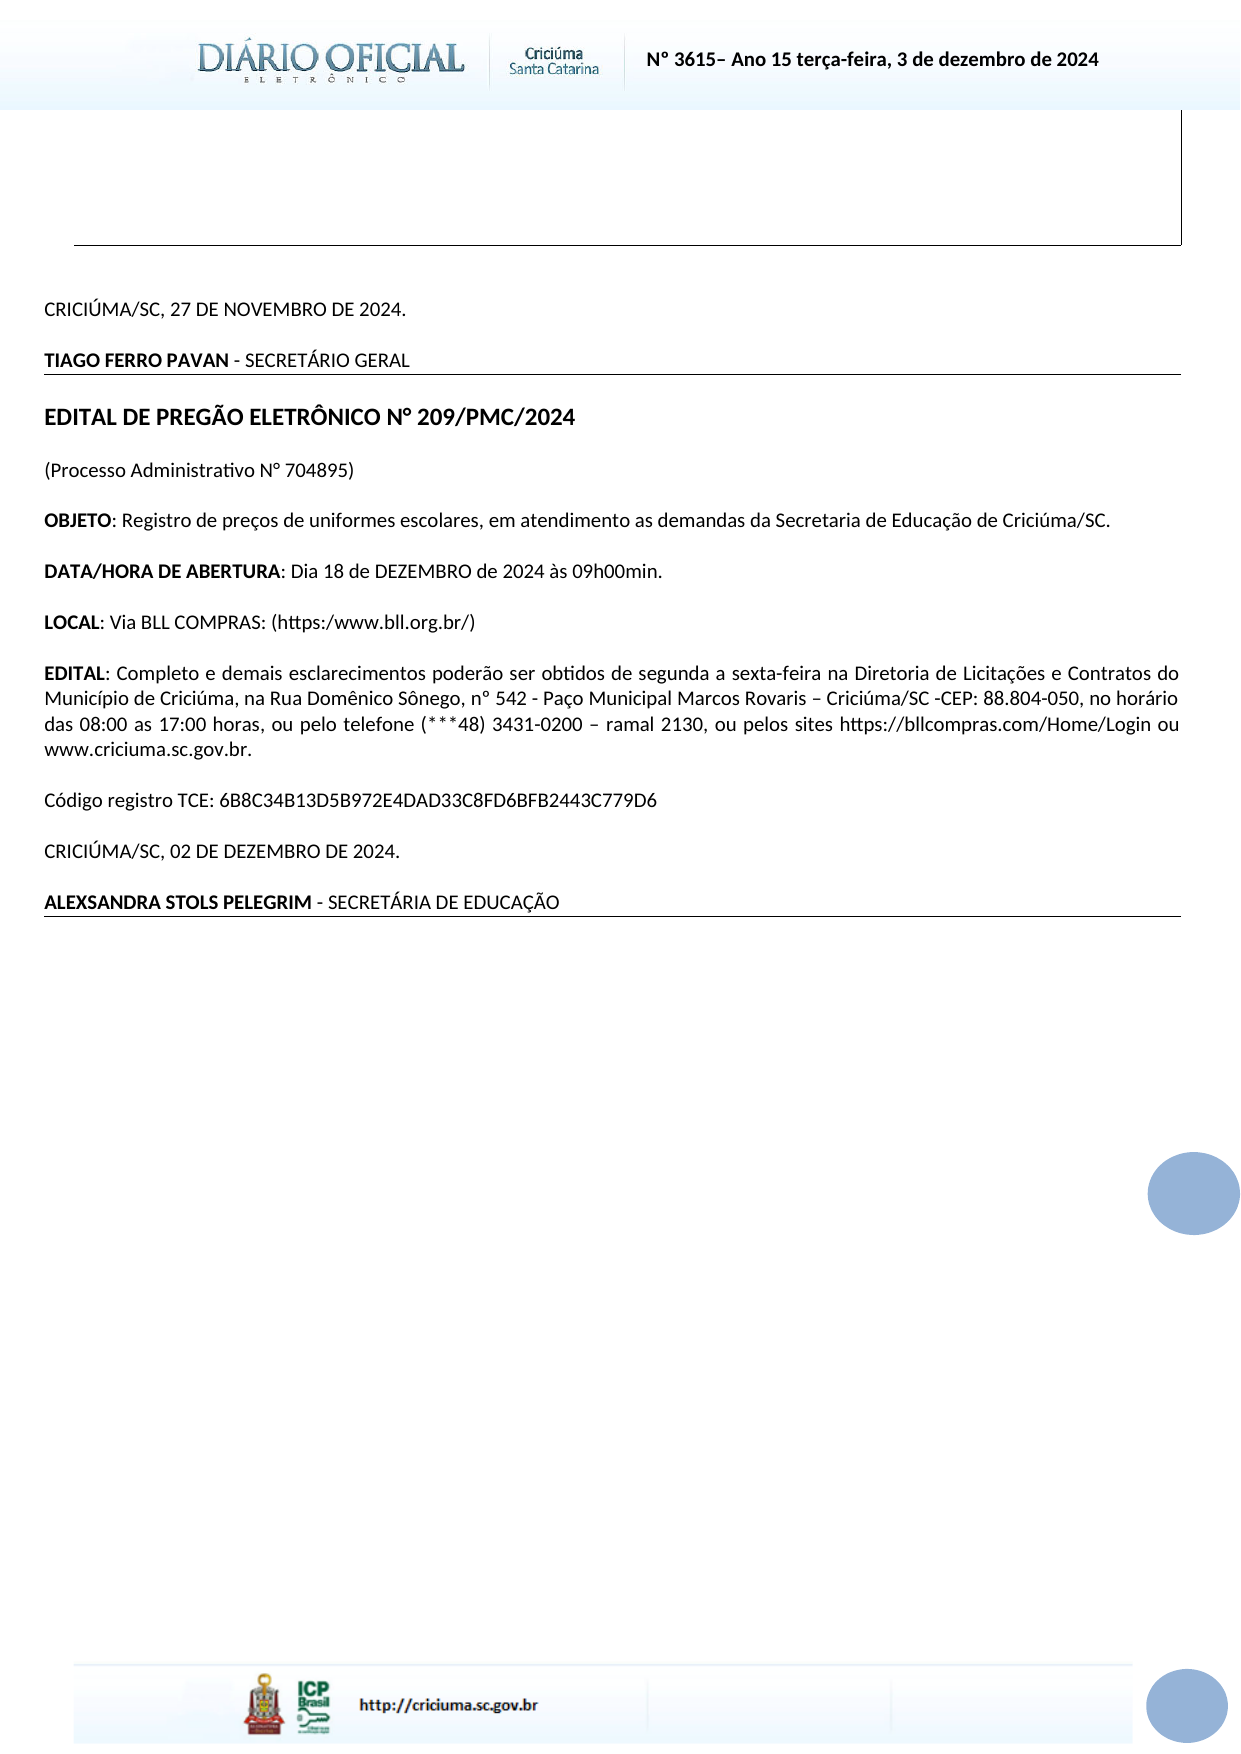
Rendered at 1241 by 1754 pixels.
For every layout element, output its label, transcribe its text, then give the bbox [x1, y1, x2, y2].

text CRICIÚMA/SC, 02 DE DEZEMBRO DE 2024. [44, 838, 1181, 863]
text LOCAL: Via BLL COMPRAS: (https:/www.bll.org.br/) [44, 609, 1181, 635]
text TIAGO FERRO PAVAN - SECRETÁRIO GERAL [44, 347, 1181, 374]
text EDITAL DE PREGÃO ELETRÔNICO N° 209/PMC/2024 [44, 401, 1181, 431]
text OBJETO: Registro de preços de uniformes escolares, em atendimento as demandas da Secretaria de Educação de Criciúma/SC. [44, 508, 1181, 533]
text ALEXSANDRA STOLS PELEGRIM - SECRETÁRIA DE EDUCAÇÃO [44, 889, 1181, 916]
text (Processo Administrativo N° 704895) [44, 457, 1181, 482]
text DATA/HORA DE ABERTURA: Dia 18 de DEZEMBRO de 2024 às 09h00min. [44, 558, 1181, 584]
text CRICIÚMA/SC, 27 DE NOVEMBRO DE 2024. [44, 296, 1181, 321]
text Código registro TCE: 6B8C34B13D5B972E4DAD33C8FD6BFB2443C779D6 [44, 787, 1181, 813]
text EDITAL: Completo e demais esclarecimentos poderão ser obtidos de segunda a sexta-feira na Diretoria de Licitações e Contratos do Município de Criciúma, na Rua Domênico Sônego, nº 542 - Paço Municipal Marcos Rovaris – Criciúma/SC -CEP: 88.804-050, no horário das 08:00 as 17:00 horas, ou pelo telefone (***48) 3431-0200 – ramal 2130, ou pelos sites https://bllcompras.com/Home/Login ou www.criciuma.sc.gov.br. [44, 660, 1181, 762]
